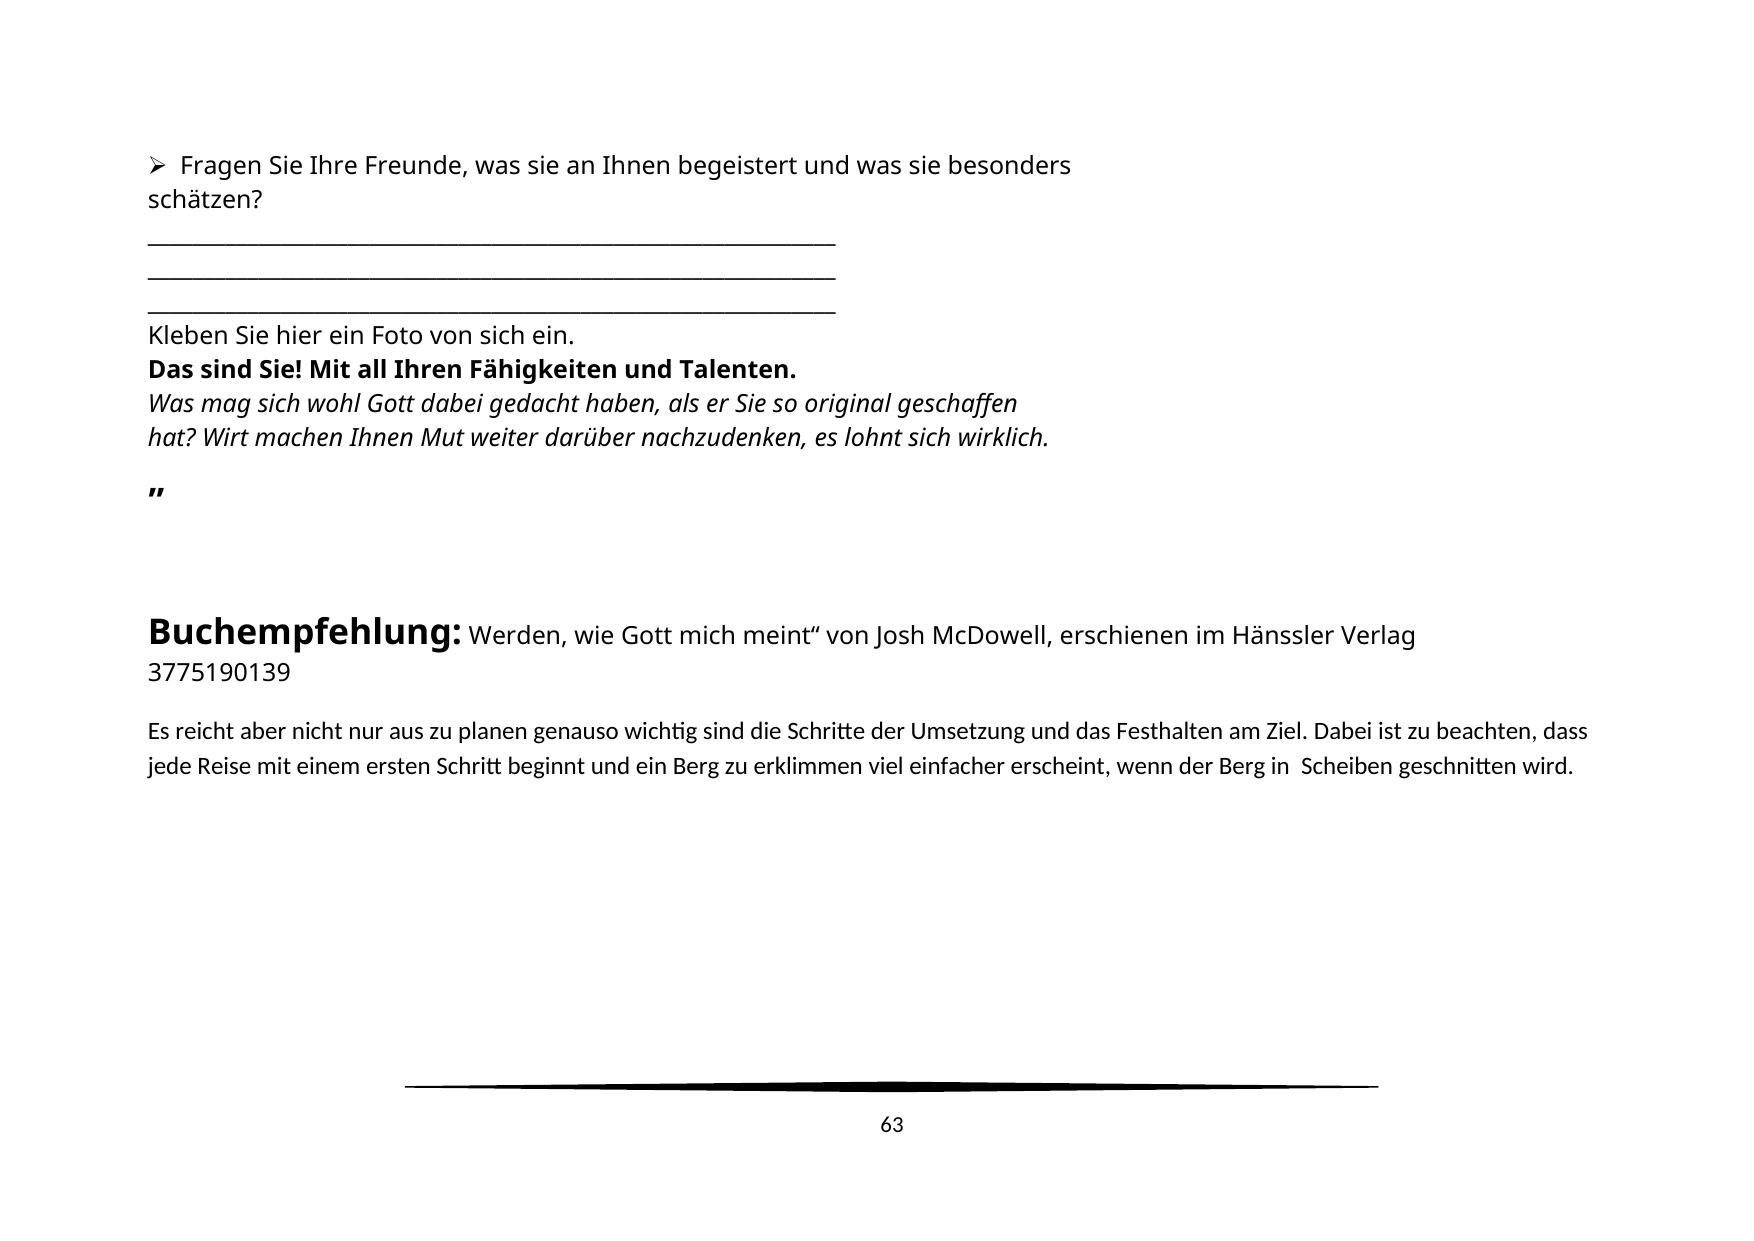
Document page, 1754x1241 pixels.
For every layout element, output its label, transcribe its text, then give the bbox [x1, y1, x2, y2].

text Fragen Sie Ihre Freunde, was sie an Ihnen begeistert und was sie besonders [148, 148, 1636, 182]
text Buchempfehlung: Werden, wie Gott mich meint“ von Josh McDowell, erschienen im Hänssler Verlag [148, 607, 1636, 655]
text „ [148, 454, 1636, 502]
text 3775190139 [148, 655, 1636, 689]
text ______________________________________________________________ [148, 284, 1636, 318]
text Es reicht aber nicht nur aus zu planen genauso wichtig sind die Schritte der Umsetzung und das Festhalten am Ziel. Dabei ist zu beachten, dass jede Reise mit einem ersten Schritt beginnt und ein Berg zu erklimmen viel einfacher erscheint, wenn der Berg in Scheiben geschnitten wird. [148, 715, 1636, 780]
text ______________________________________________________________ [148, 216, 1636, 250]
text Kleben Sie hier ein Foto von sich ein. [148, 318, 1636, 352]
text Das sind Sie! Mit all Ihren Fähigkeiten und Talenten. [148, 352, 1636, 386]
text hat? Wirt machen Ihnen Mut weiter darüber nachzudenken, es lohnt sich wirklich. [148, 420, 1636, 454]
text ______________________________________________________________ [148, 250, 1636, 284]
text schätzen? [148, 182, 1636, 216]
text Was mag sich wohl Gott dabei gedacht haben, als er Sie so original geschaffen [148, 386, 1636, 420]
